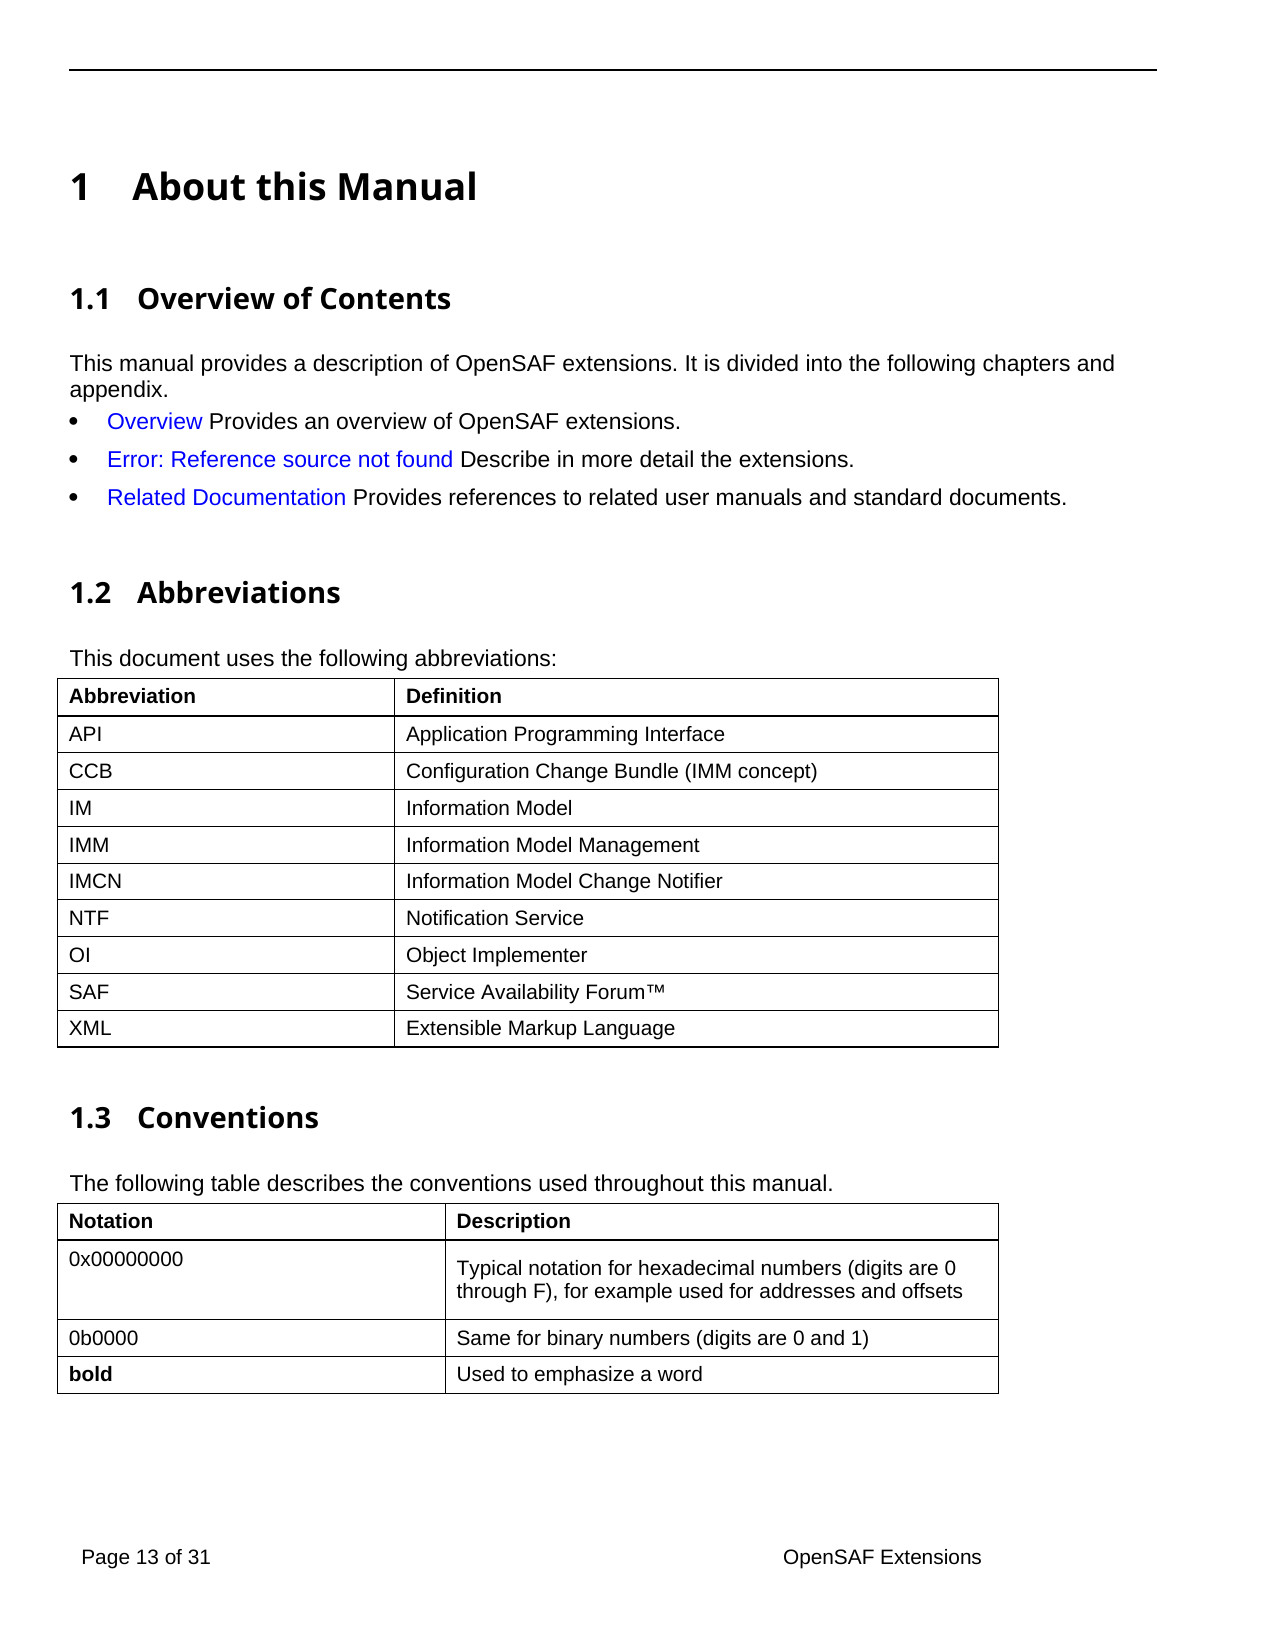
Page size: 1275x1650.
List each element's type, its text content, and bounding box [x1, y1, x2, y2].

list Overview Provides an overview of OpenSAF extensions. [69, 408, 1157, 434]
subtitle About this Manual [69, 160, 1157, 211]
table_cell Object Implementer [395, 937, 998, 973]
table_cell Configuration Change Bundle (IMM concept) [395, 753, 998, 789]
table_cell CCB [58, 753, 394, 789]
table_cell IMCN [58, 864, 394, 899]
table_cell XML [58, 1011, 394, 1046]
subtitle Conventions [69, 1097, 1157, 1137]
table_header Description [446, 1204, 998, 1239]
table_cell Service Availability Forum™ [395, 974, 998, 1010]
table_cell bold [58, 1357, 445, 1392]
table_cell Information Model Management [395, 827, 998, 863]
text This document uses the following abbreviations: [69, 646, 1157, 671]
table_cell API [58, 717, 394, 752]
table_cell Typical notation for hexadecimal numbers (digits are 0 through F), for example used for addresses and offsets [446, 1241, 998, 1319]
table_cell SAF [58, 974, 394, 1010]
list Related Documentation Provides references to related user manuals and standard documents. [69, 485, 1157, 510]
subtitle Overview of Contents [69, 278, 1157, 318]
table_cell IMM [58, 827, 394, 863]
text The following table describes the conventions used throughout this manual. [69, 1171, 1157, 1196]
table_header Definition [395, 679, 998, 714]
text This manual provides a description of OpenSAF extensions. It is divided into the following chapters and appendix. [69, 351, 1157, 402]
table_header Abbreviation [58, 679, 394, 714]
table_header Notation [58, 1204, 445, 1239]
table_cell Information Model [395, 790, 998, 826]
table_cell Extensible Markup Language [395, 1011, 998, 1046]
table_cell Notification Service [395, 900, 998, 936]
table_cell NTF [58, 900, 394, 936]
table_cell Application Programming Interface [395, 717, 998, 752]
table_cell 0x00000000 [58, 1241, 445, 1319]
table_cell 0b0000 [58, 1320, 445, 1356]
list Error: Reference source not found Describe in more detail the extensions. [69, 447, 1157, 472]
table_cell Used to emphasize a word [446, 1357, 998, 1392]
table_cell Information Model Change Notifier [395, 864, 998, 899]
table_cell OI [58, 937, 394, 973]
table_cell Same for binary numbers (digits are 0 and 1) [446, 1320, 998, 1356]
table_cell IM [58, 790, 394, 826]
subtitle Abbreviations [69, 573, 1157, 612]
